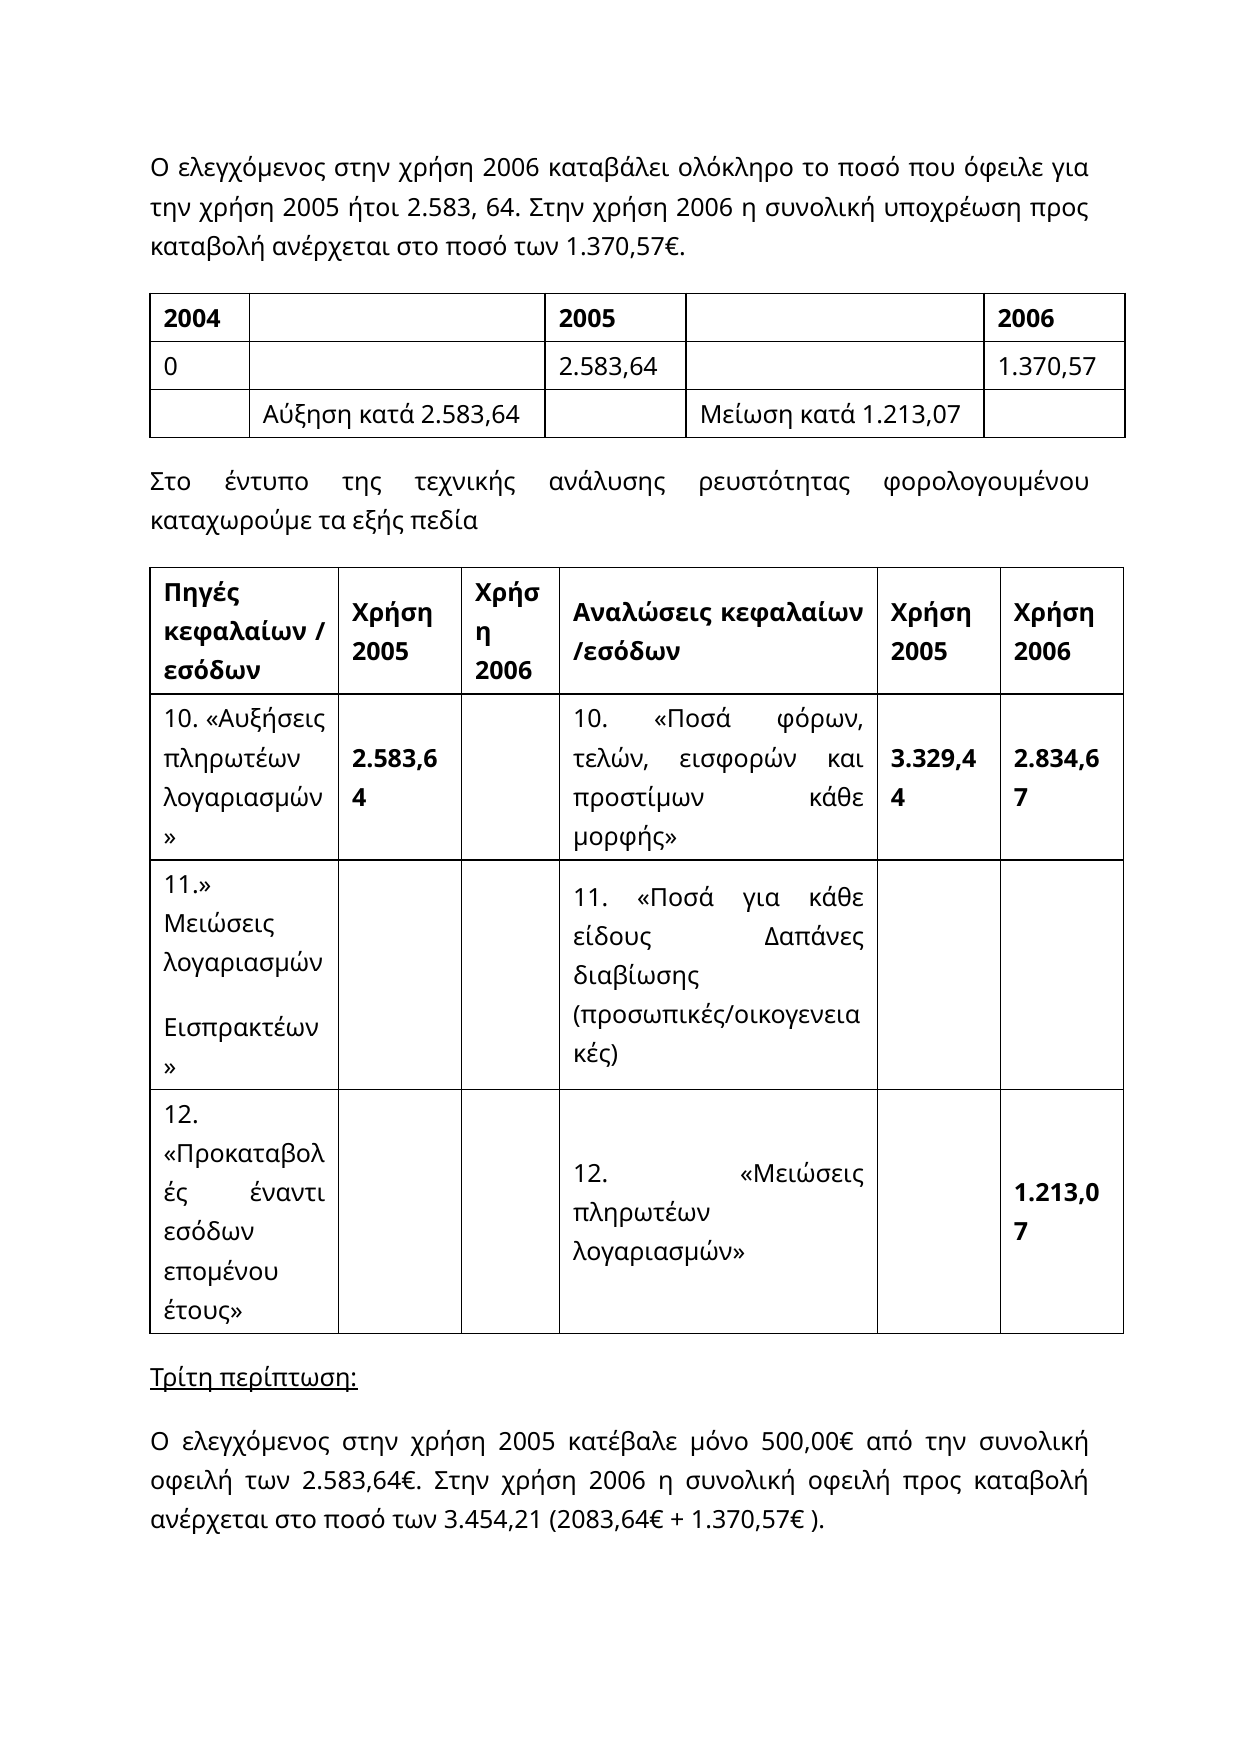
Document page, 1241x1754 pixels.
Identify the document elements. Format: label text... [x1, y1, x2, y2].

table_cell 0 [151, 342, 249, 389]
table_cell 11. «Ποσά για κάθε είδους Δαπάνες διαβίωσης (προσωπικές/οικογενειακές) [560, 861, 877, 1089]
table_header Χρήση 2005 [339, 568, 461, 693]
table_cell [339, 861, 461, 1089]
table_cell [878, 1090, 1000, 1333]
table_cell [985, 390, 1124, 437]
table_header Χρήση 2006 [462, 568, 559, 693]
table_cell 1.213,07 [1001, 1090, 1123, 1333]
text Στο έντυπο της τεχνικής ανάλυσης ρευστότητας φορολογουμένου καταχωρούμε τα εξής πεδία [150, 463, 1090, 537]
table_header Πηγές κεφαλαίων /εσόδων [151, 568, 338, 693]
table_header [250, 294, 544, 341]
table_cell [462, 695, 559, 859]
table_header [687, 294, 983, 341]
table_cell Αύξηση κατά 2.583,64 [250, 390, 544, 437]
table_cell 10. «Αυξήσεις πληρωτέων λογαριασμών» [151, 695, 338, 859]
table_cell 10. «Ποσά φόρων, τελών, εισφορών και προστίμων κάθε μορφής» [560, 695, 877, 859]
text Ο ελεγχόμενος στην χρήση 2006 καταβάλει ολόκληρο το ποσό που όφειλε για την χρήση 2005 ήτοι 2.583, 64. Στην χρήση 2006 η συνολική υποχρέωση προς καταβολή ανέρχεται στο ποσό των 1.370,57€. [150, 150, 1090, 262]
table_cell [151, 390, 249, 437]
table_cell 3.329,44 [878, 695, 1000, 859]
table_cell [462, 1090, 559, 1333]
table_cell 1.370,57 [985, 342, 1124, 389]
table_cell Μείωση κατά 1.213,07 [687, 390, 983, 437]
table_header Χρήση 2005 [878, 568, 1000, 693]
table_cell [339, 1090, 461, 1333]
table_cell [878, 861, 1000, 1089]
table_cell 12. «Προκαταβολές έναντι εσόδων επομένου έτους» [151, 1090, 338, 1333]
table_cell 12. «Μειώσεις πληρωτέων λογαριασμών» [560, 1090, 877, 1333]
text Τρίτη περίπτωση: [150, 1359, 1090, 1393]
table_cell [250, 342, 544, 389]
table_header Αναλώσεις κεφαλαίων /εσόδων [560, 568, 877, 693]
table_header Χρήση 2006 [1001, 568, 1123, 693]
table_header 2006 [985, 294, 1124, 341]
table_cell 11.» Μειώσεις λογαριασμών Εισπρακτέων» [151, 861, 338, 1089]
table_cell 2.834,67 [1001, 695, 1123, 859]
table_cell [462, 861, 559, 1089]
table_cell [687, 342, 983, 389]
text Ο ελεγχόμενος στην χρήση 2005 κατέβαλε μόνο 500,00€ από την συνολική οφειλή των 2.583,64€. Στην χρήση 2006 η συνολική οφειλή προς καταβολή ανέρχεται στο ποσό των 3.454,21 (2083,64€ + 1.370,57€ ). [150, 1423, 1090, 1536]
table_header 2005 [546, 294, 685, 341]
table_cell [546, 390, 685, 437]
table_cell 2.583,64 [339, 695, 461, 859]
table_header 2004 [151, 294, 249, 341]
table_cell [1001, 861, 1123, 1089]
table_cell 2.583,64 [546, 342, 685, 389]
